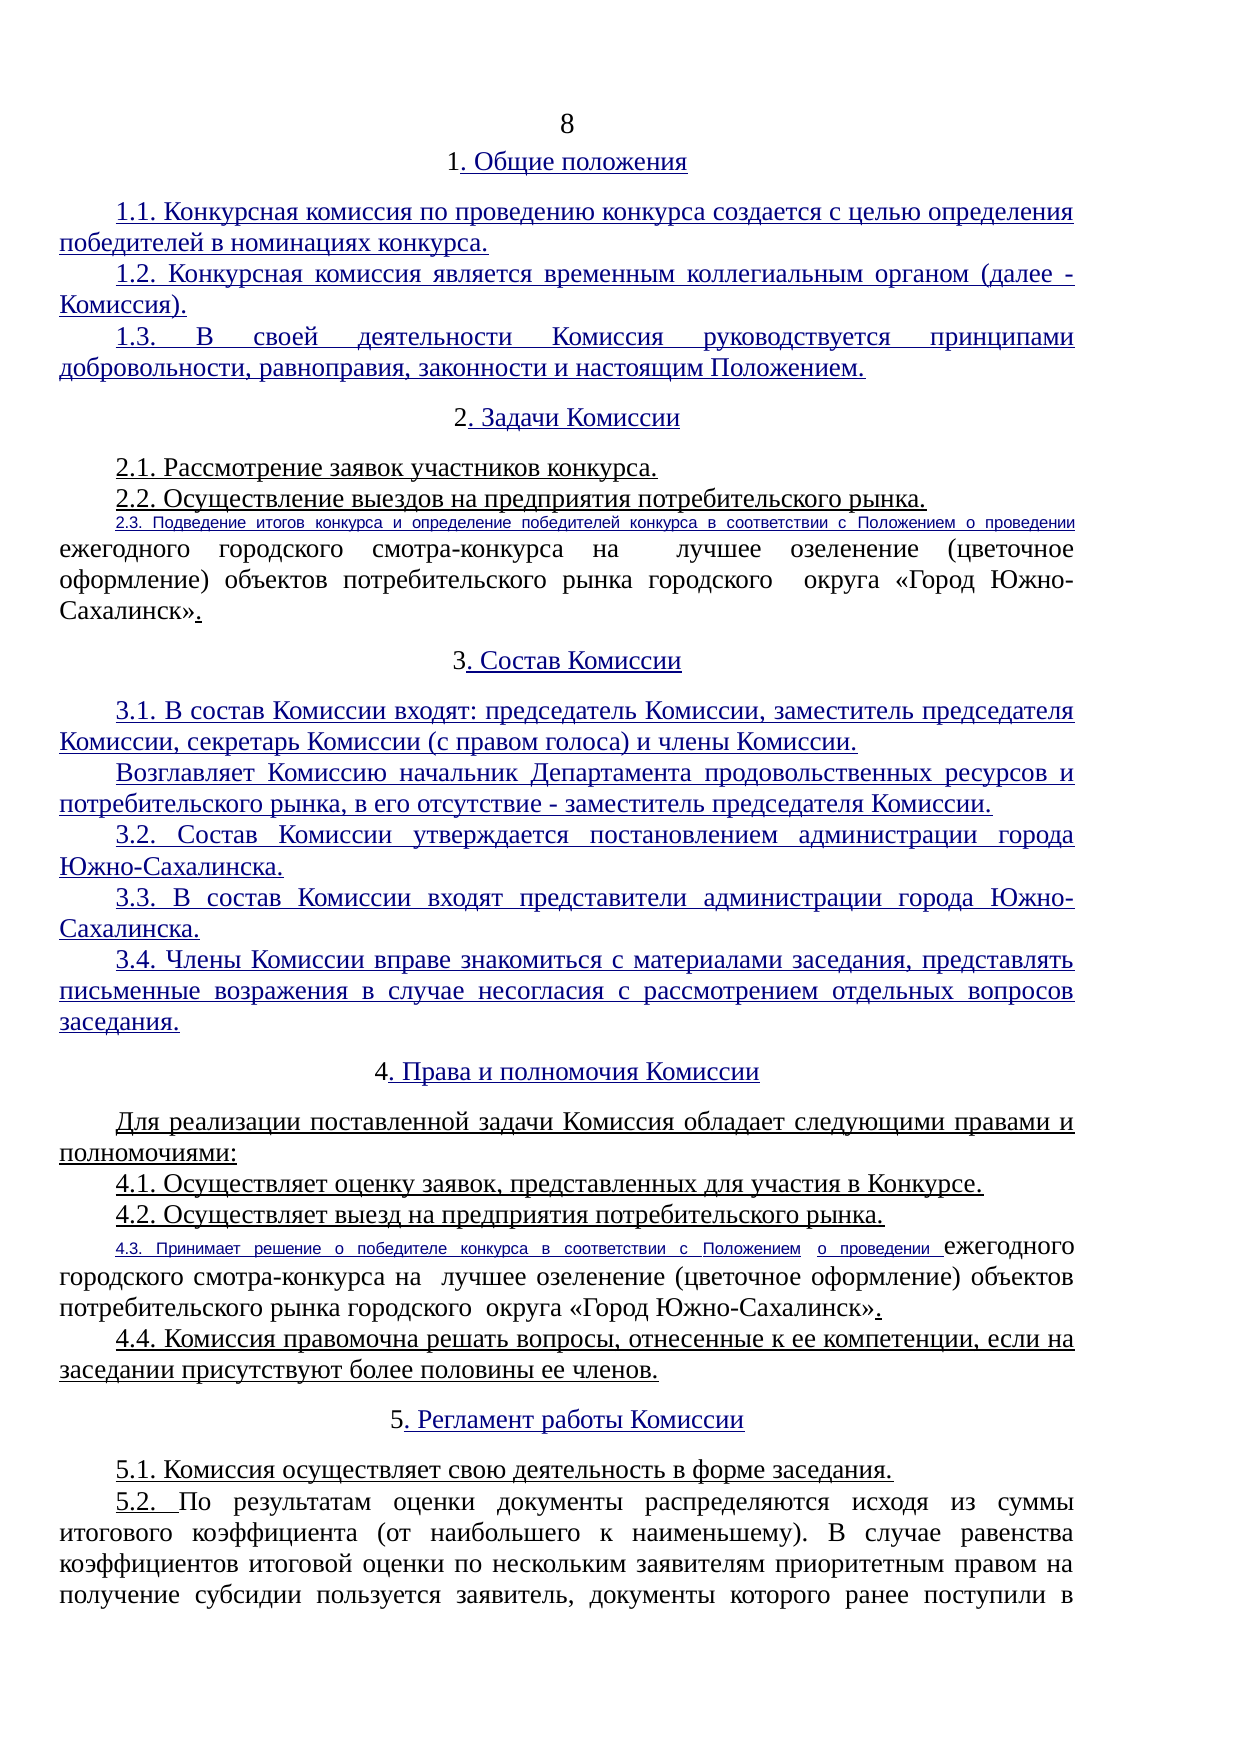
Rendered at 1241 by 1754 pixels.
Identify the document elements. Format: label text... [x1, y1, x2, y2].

text 1.1. Конкурсная комиссия по проведению конкурса создается с целью определения победителей в номинациях конкурса. [59, 196, 1075, 258]
text 4.2. Осуществляет выезд на предприятия потребительского рынка. [59, 1198, 1075, 1229]
text 3. Состав Комиссии [59, 644, 1075, 676]
text 1.3. В своей деятельности Комиссия руководствуется принципами добровольности, равноправия, законности и настоящим Положением. [59, 320, 1075, 382]
text 1. Общие положения [59, 146, 1075, 177]
text 1.2. Конкурсная комиссия является временным коллегиальным органом (далее - Комиссия). [59, 258, 1075, 320]
text 5.2. По результатам оценки документы распределяются исходя из суммы итогового коэффициента (от наибольшего к наименьшему). В случае равенства коэффициентов итоговой оценки по нескольким заявителям приоритетным правом на получение субсидии пользуется заявитель, документы которого ранее поступили в [59, 1485, 1075, 1609]
text 2.2. Осуществление выездов на предприятия потребительского рынка. [59, 482, 1075, 513]
text Возглавляет Комиссию начальник Департамента продовольственных ресурсов и потребительского рынка, в его отсутствие - заместитель председателя Комиссии. [59, 757, 1075, 819]
text 3.1. В состав Комиссии входят: председатель Комиссии, заместитель председателя Комиссии, секретарь Комиссии (с правом голоса) и члены Комиссии. [59, 695, 1075, 757]
text 5. Регламент работы Комиссии [59, 1404, 1075, 1435]
text 4. Права и полномочия Комиссии [59, 1055, 1075, 1086]
text 4.1. Осуществляет оценку заявок, представленных для участия в Конкурсе. [59, 1167, 1075, 1198]
text 4.4. Комиссия правомочна решать вопросы, отнесенные к ее компетенции, если на заседании присутствуют более половины ее членов. [59, 1323, 1075, 1385]
text Для реализации поставленной задачи Комиссия обладает следующими правами и полномочиями: [59, 1105, 1075, 1167]
text 3.3. В состав Комиссии входят представители администрации города Южно-Сахалинска. [59, 881, 1075, 943]
text 2.1. Рассмотрение заявок участников конкурса. [59, 451, 1075, 482]
text 4.3. Принимает решение о победителе конкурса в соответствии с Положением о проведении ежегодного городского смотра-конкурса на лучшее озеленение (цветочное оформление) объектов потребительского рынка городского округа «Город Южно-Сахалинск». [59, 1229, 1075, 1323]
text 2.3. Подведение итогов конкурса и определение победителей конкурса в соответствии с Положением о проведении ежегодного городского смотра-конкурса на лучшее озеленение (цветочное оформление) объектов потребительского рынка городского округа «Город Южно-Сахалинск». [59, 513, 1075, 626]
text 2. Задачи Комиссии [59, 401, 1075, 432]
text заседания. [59, 1002, 1075, 1036]
text 5.1. Комиссия осуществляет свою деятельность в форме заседания. [59, 1454, 1075, 1485]
text 3.2. Состав Комиссии утверждается постановлением администрации города Южно-Сахалинска. [59, 819, 1075, 881]
text 3.4. Члены Комиссии вправе знакомиться с материалами заседания, представлять письменные возражения в случае несогласия с рассмотрением отдельных вопросов [59, 943, 1075, 1001]
